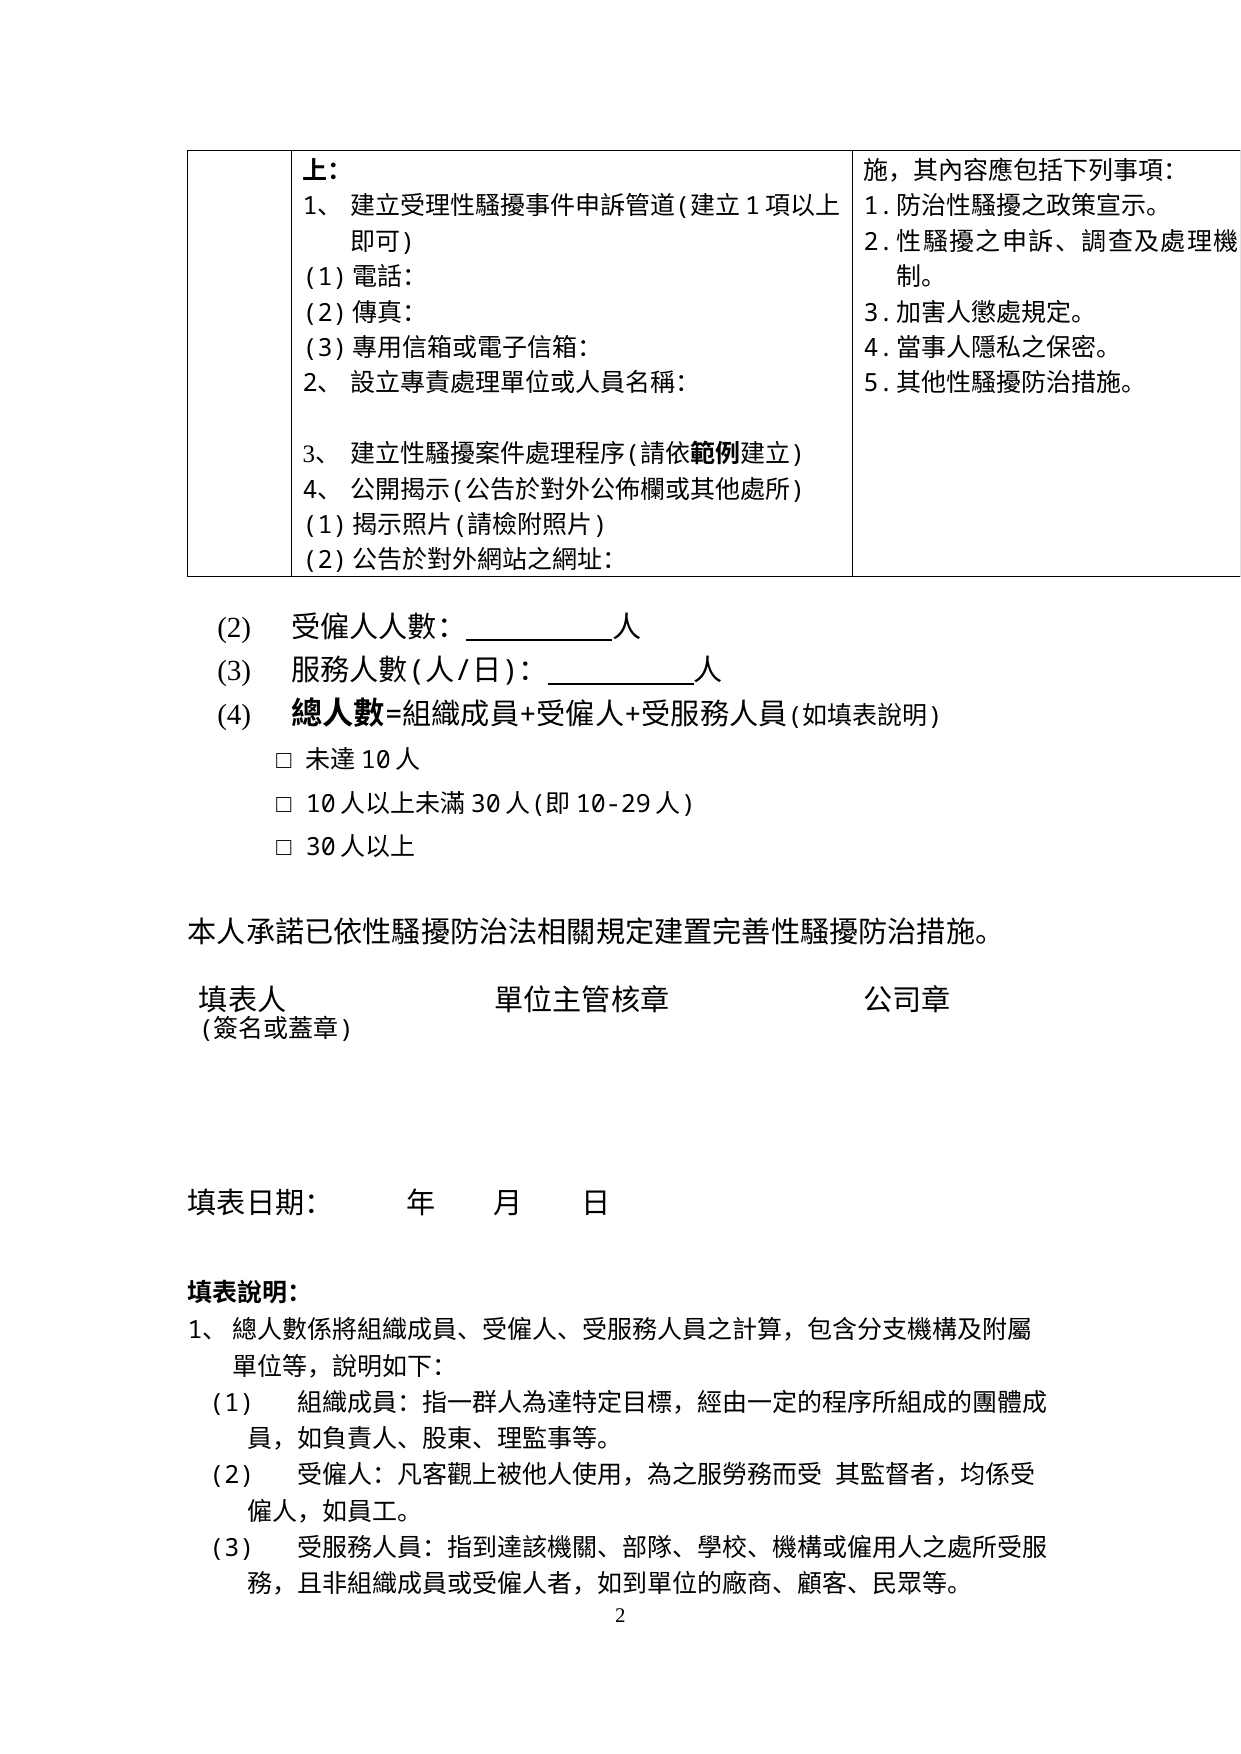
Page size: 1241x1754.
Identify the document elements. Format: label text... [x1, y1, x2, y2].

list 服務人數(人/日)： 人 [217, 646, 1053, 689]
list 受僱人人數： 人 [217, 602, 1053, 646]
list 總人數係將組織成員、受僱人、受服務人員之計算，包含分支機構及附屬單位等，說明如下： [187, 1310, 1053, 1382]
table_header 單位主管核章 [483, 989, 852, 1176]
table_header 填表人 (簽名或蓋章) [188, 989, 482, 1176]
list 受僱人：凡客觀上被他人使用，為之服勞務而受 其監督者，均係受僱人，如員工。 [209, 1455, 1053, 1527]
table_cell [188, 151, 291, 576]
list 30人以上 [276, 821, 1053, 864]
text 填表說明： [187, 1266, 1053, 1310]
list 10人以上未滿30人(即10-29人) [276, 777, 1053, 821]
list 組織成員：指一群人為達特定目標，經由一定的程序所組成的團體成員，如負責人、股東、理監事等。 [209, 1382, 1053, 1455]
table_cell 應訂定並公開揭示性騷擾防治措施，其內容應包括下列事項： 防治性騷擾之政策宣示。 性騷擾之申訴、調查及處理機制。 加害人懲處規定。 當事人隱私之保密。 其他性騷擾防治措施。 [853, 151, 1240, 576]
list 總人數=組織成員+受僱人+受服務人員(如填表說明) [217, 689, 1053, 733]
table_cell 組織成員、受僱人及受服務人員總人數30人以上： 建立受理性騷擾事件申訴管道(建立1項以上即可) 電話： 傳真： 專用信箱或電子信箱： 設立專責處理單位或人員名稱： 建立性騷擾案件處理程序(請依範例建立) 公開揭示(公告於對外公佈欄或其他處所) 揭示照片(請檢附照片) 公告於對外網站之網址： [292, 151, 852, 576]
list 未達10人 [276, 733, 1053, 777]
text 填表日期： 年 月 日 [187, 1177, 1053, 1222]
table_header 公司章 [853, 989, 1240, 1176]
list 受服務人員：指到達該機關、部隊、學校、機構或僱用人之處所受服務，且非組織成員或受僱人者，如到單位的廠商、顧客、民眾等。 [209, 1527, 1053, 1600]
text 本人承諾已依性騷擾防治法相關規定建置完善性騷擾防治措施。 [187, 908, 1053, 951]
